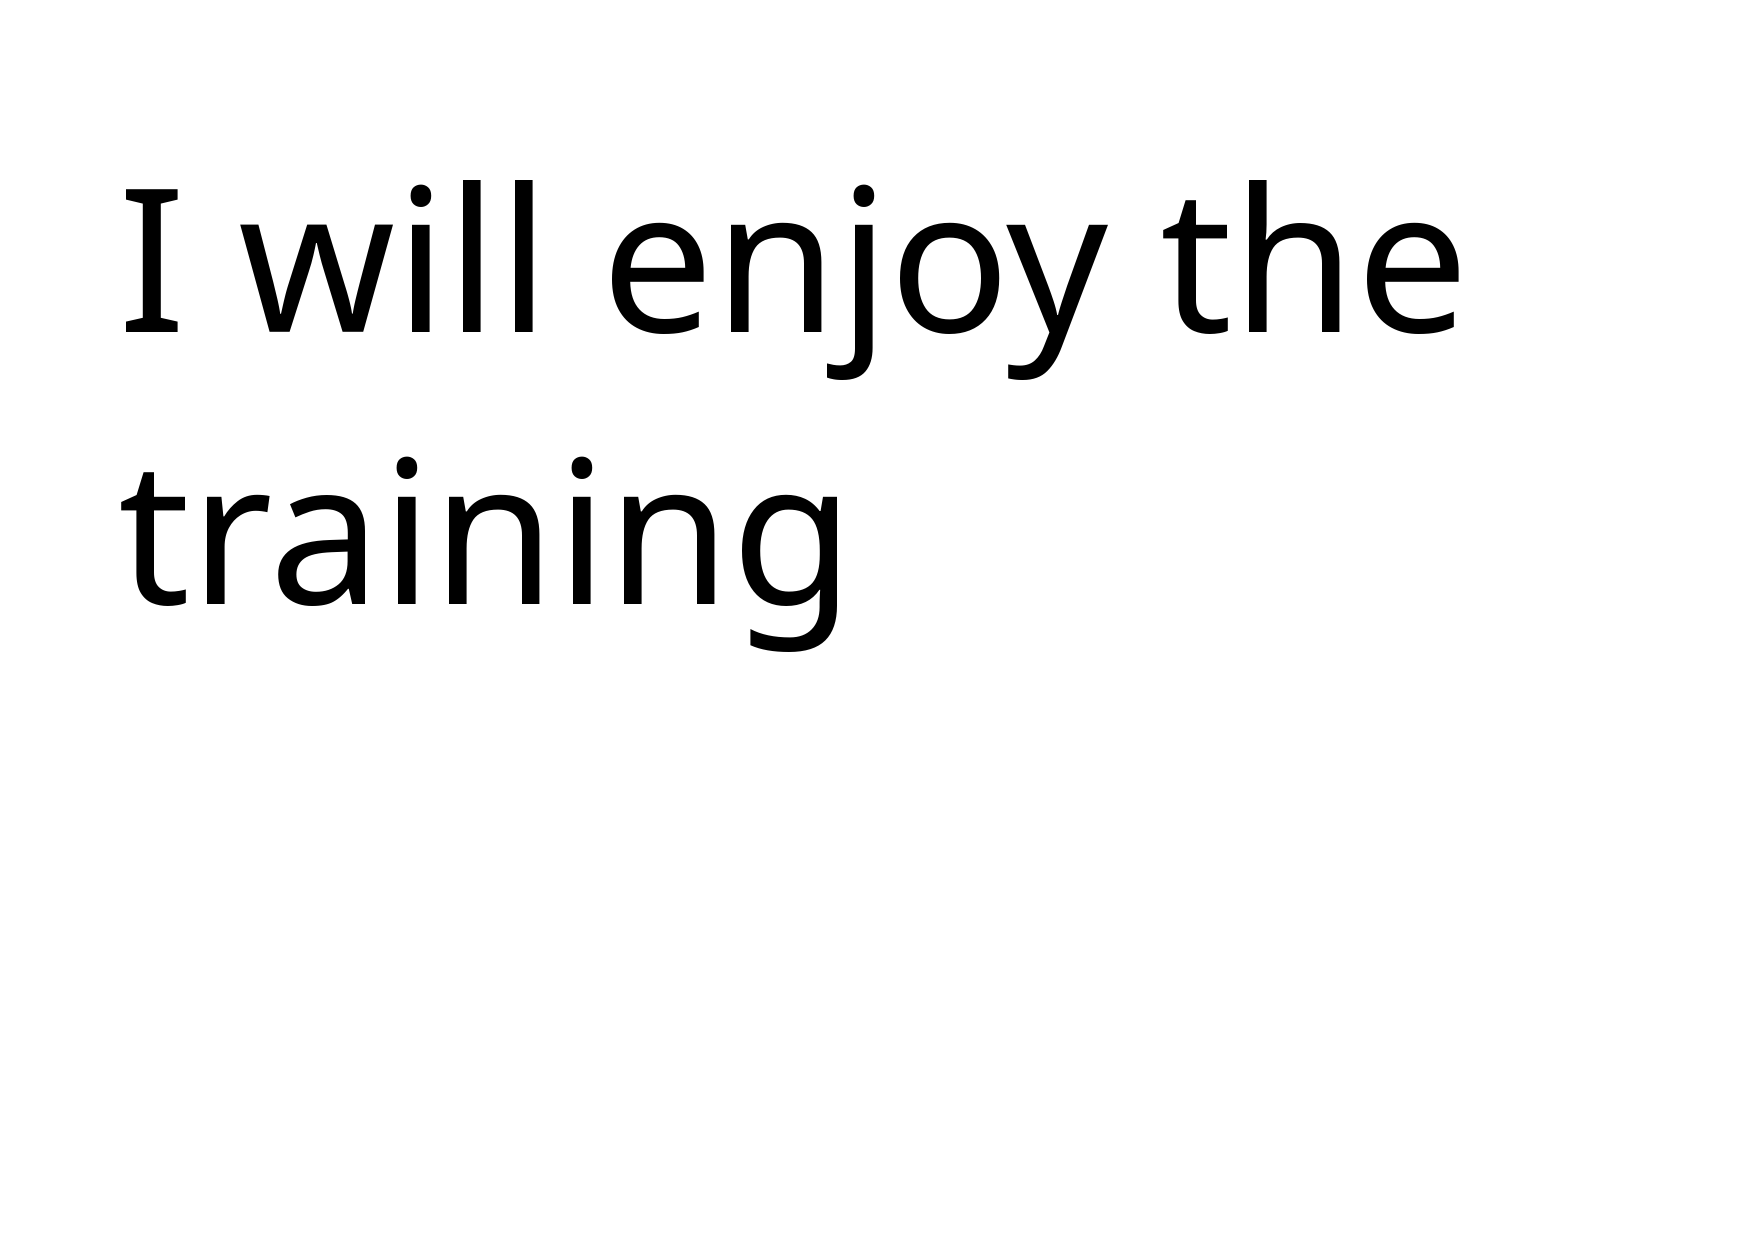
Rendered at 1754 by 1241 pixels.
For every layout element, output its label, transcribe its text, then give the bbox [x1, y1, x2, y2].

text I will enjoy the training [118, 118, 1636, 663]
